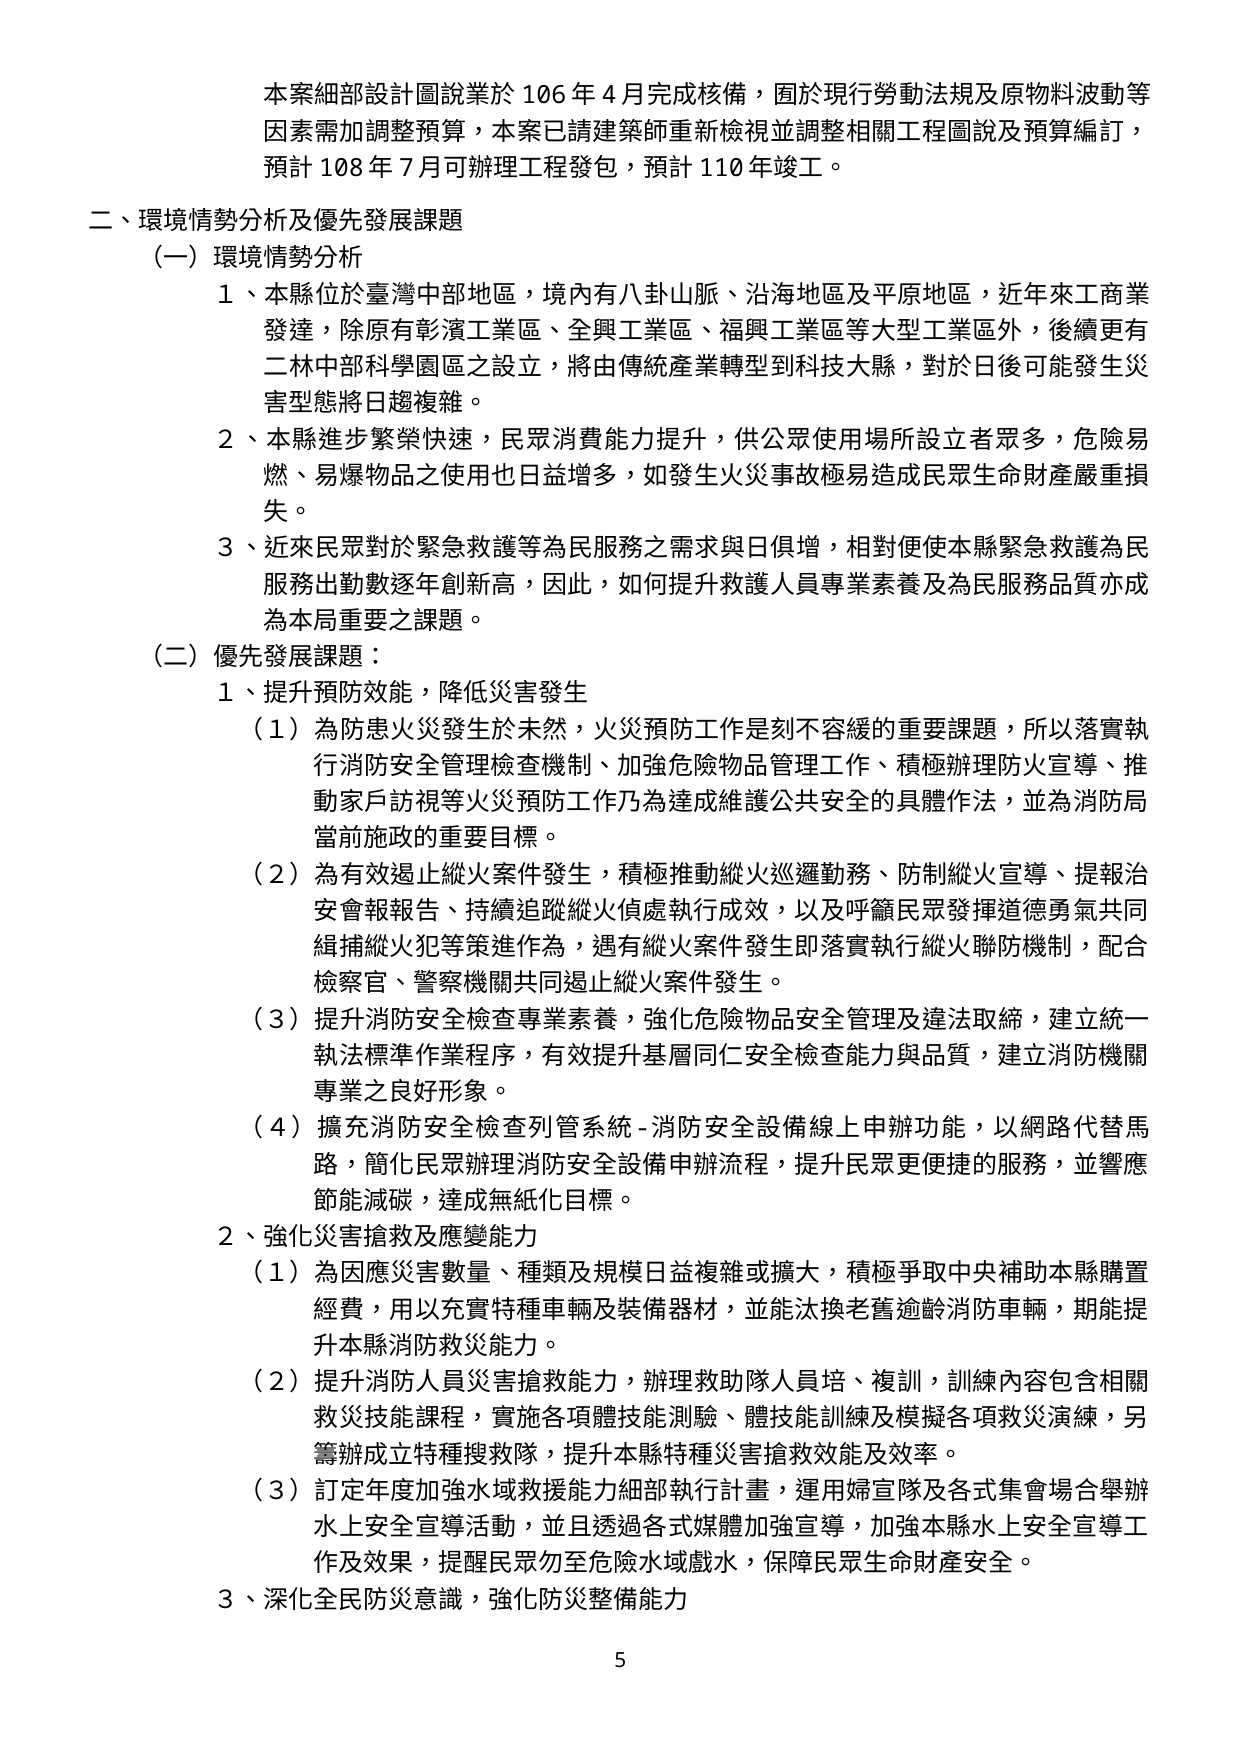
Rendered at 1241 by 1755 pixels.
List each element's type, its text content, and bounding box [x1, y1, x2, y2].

text ２、本縣進步繁榮快速，民眾消費能力提升，供公眾使用場所設立者眾多，危險易燃、易爆物品之使用也日益增多，如發生火災事故極易造成民眾生命財產嚴重損失。 [214, 419, 1152, 528]
text ２、強化災害搶救及應變能力 [214, 1217, 1152, 1253]
text （３）提升消防安全檢查專業素養，強化危險物品安全管理及違法取締，建立統一執法標準作業程序，有效提升基層同仁安全檢查能力與品質，建立消防機關專業之良好形象。 [239, 999, 1152, 1108]
text １、提升預防效能，降低災害發生 [214, 673, 1152, 709]
text 二、環境情勢分析及優先發展課題 [89, 196, 1152, 238]
text （一）環境情勢分析 [139, 238, 1152, 274]
text ３、深化全民防災意識，強化防災整備能力 [214, 1579, 1152, 1615]
text （１）為因應災害數量、種類及規模日益複雜或擴大，積極爭取中央補助本縣購置經費，用以充實特種車輛及裝備器材，並能汰換老舊逾齡消防車輛，期能提升本縣消防救災能力。 [239, 1253, 1152, 1362]
text ３、近來民眾對於緊急救護等為民服務之需求與日俱增，相對便使本縣緊急救護為民服務出勤數逐年創新高，因此，如何提升救護人員專業素養及為民服務品質亦成為本局重要之課題。 [214, 528, 1152, 637]
text （１）為防患火災發生於未然，火災預防工作是刻不容緩的重要課題，所以落實執行消防安全管理檢查機制、加強危險物品管理工作、積極辦理防火宣導、推動家戶訪視等火災預防工作乃為達成維護公共安全的具體作法，並為消防局當前施政的重要目標。 [239, 709, 1152, 854]
text （２）提升消防人員災害搶救能力，辦理救助隊人員培、複訓，訓練內容包含相關救災技能課程，實施各項體技能測驗、體技能訓練及模擬各項救災演練，另籌辦成立特種搜救隊，提升本縣特種災害搶救效能及效率。 [239, 1362, 1152, 1470]
text （二）優先發展課題： [139, 637, 1152, 673]
text 本案細部設計圖說業於106年4月完成核備，囿於現行勞動法規及原物料波動等因素需加調整預算，本案已請建築師重新檢視並調整相關工程圖說及預算編訂，預計108年7月可辦理工程發包，預計110年竣工。 [214, 75, 1152, 184]
text （３）訂定年度加強水域救援能力細部執行計畫，運用婦宣隊及各式集會場合舉辦水上安全宣導活動，並且透過各式媒體加強宣導，加強本縣水上安全宣導工作及效果，提醒民眾勿至危險水域戲水，保障民眾生命財產安全。 [239, 1470, 1152, 1579]
text （４）擴充消防安全檢查列管系統-消防安全設備線上申辦功能，以網路代替馬路，簡化民眾辦理消防安全設備申辦流程，提升民眾更便捷的服務，並響應節能減碳，達成無紙化目標。 [239, 1108, 1152, 1217]
text （２）為有效遏止縱火案件發生，積極推動縱火巡邏勤務、防制縱火宣導、提報治安會報報告、持續追蹤縱火偵處執行成效，以及呼籲民眾發揮道德勇氣共同緝捕縱火犯等策進作為，遇有縱火案件發生即落實執行縱火聯防機制，配合檢察官、警察機關共同遏止縱火案件發生。 [239, 854, 1152, 999]
text １、本縣位於臺灣中部地區，境內有八卦山脈、沿海地區及平原地區，近年來工商業發達，除原有彰濱工業區、全興工業區、福興工業區等大型工業區外，後續更有二林中部科學園區之設立，將由傳統產業轉型到科技大縣，對於日後可能發生災害型態將日趨複雜。 [214, 274, 1152, 419]
